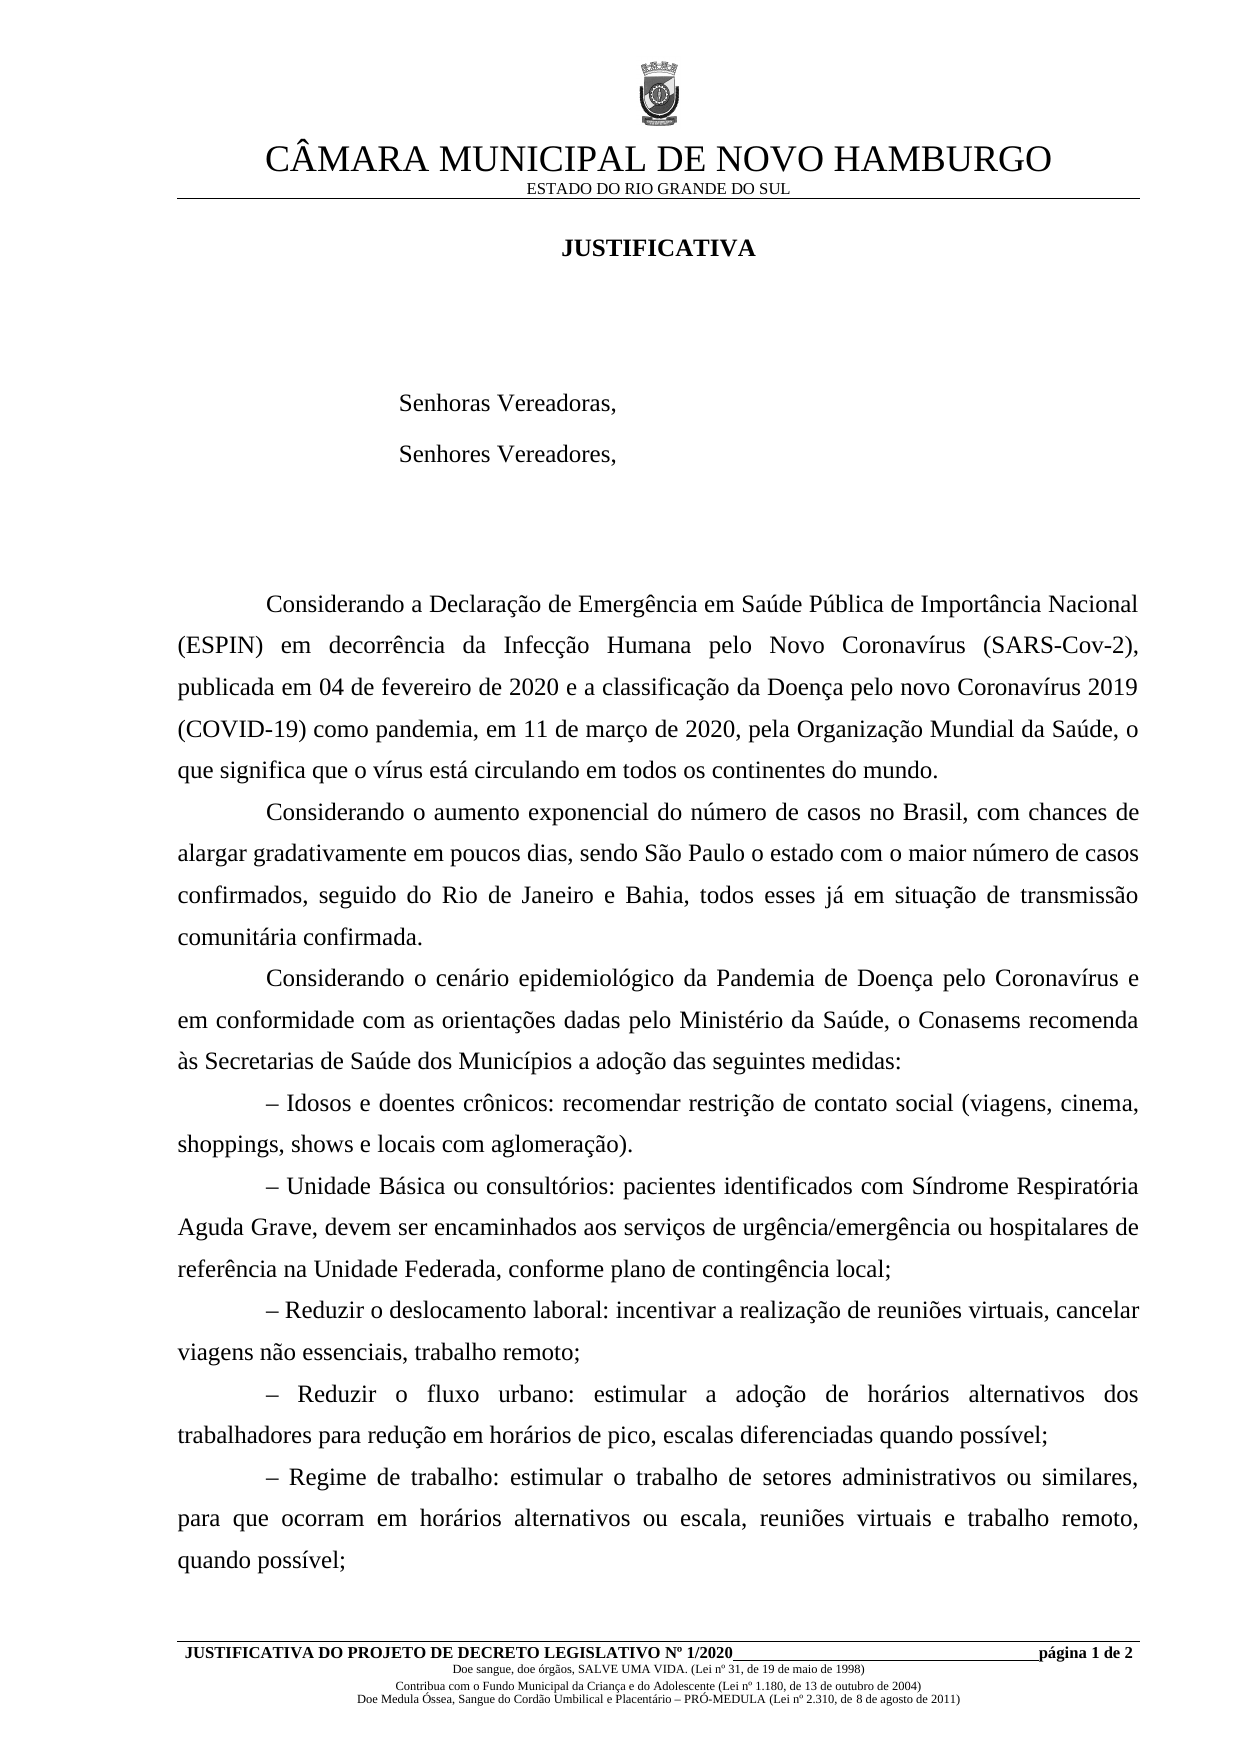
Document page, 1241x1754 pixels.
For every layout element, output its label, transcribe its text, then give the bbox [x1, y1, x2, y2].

text – Unidade Básica ou consultórios: pacientes identificados com Síndrome Respiratória Aguda Grave, devem ser encaminhados aos serviços de urgência/emergência ou hospitalares de referência na Unidade Federada, conforme plano de contingência local; [177, 1172, 1140, 1283]
text – Regime de trabalho: estimular o trabalho de setores administrativos ou similares, para que ocorram em horários alternativos ou escala, reuniões virtuais e trabalho remoto, quando possível; [177, 1463, 1140, 1574]
text – Idosos e doentes crônicos: recomendar restrição de contato social (viagens, cinema, shoppings, shows e locais com aglomeração). [177, 1089, 1140, 1158]
text Senhoras Vereadoras, [177, 389, 1140, 416]
text Considerando o cenário epidemiológico da Pandemia de Doença pelo Coronavírus e em conformidade com as orientações dadas pelo Ministério da Saúde, o Conasems recomenda às Secretarias de Saúde dos Municípios a adoção das seguintes medidas: [177, 964, 1140, 1075]
text JUSTIFICATIVA [177, 234, 1140, 262]
text Senhores Vereadores, [177, 440, 1140, 468]
text Considerando o aumento exponencial do número de casos no Brasil, com chances de alargar gradativamente em poucos dias, sendo São Paulo o estado com o maior número de casos confirmados, seguido do Rio de Janeiro e Bahia, todos esses já em situação de transmissão comunitária confirmada. [177, 798, 1140, 950]
text – Reduzir o deslocamento laboral: incentivar a realização de reuniões virtuais, cancelar viagens não essenciais, trabalho remoto; [177, 1297, 1140, 1366]
text Considerando a Declaração de Emergência em Saúde Pública de Importância Nacional (ESPIN) em decorrência da Infecção Humana pelo Novo Coronavírus (SARS-Cov-2), publicada em 04 de fevereiro de 2020 e a classificação da Doença pelo novo Coronavírus 2019 (COVID-19) como pandemia, em 11 de março de 2020, pela Organização Mundial da Saúde, o que significa que o vírus está circulando em todos os continentes do mundo. [177, 590, 1140, 784]
text – Reduzir o fluxo urbano: estimular a adoção de horários alternativos dos trabalhadores para redução em horários de pico, escalas diferenciadas quando possível; [177, 1380, 1140, 1449]
